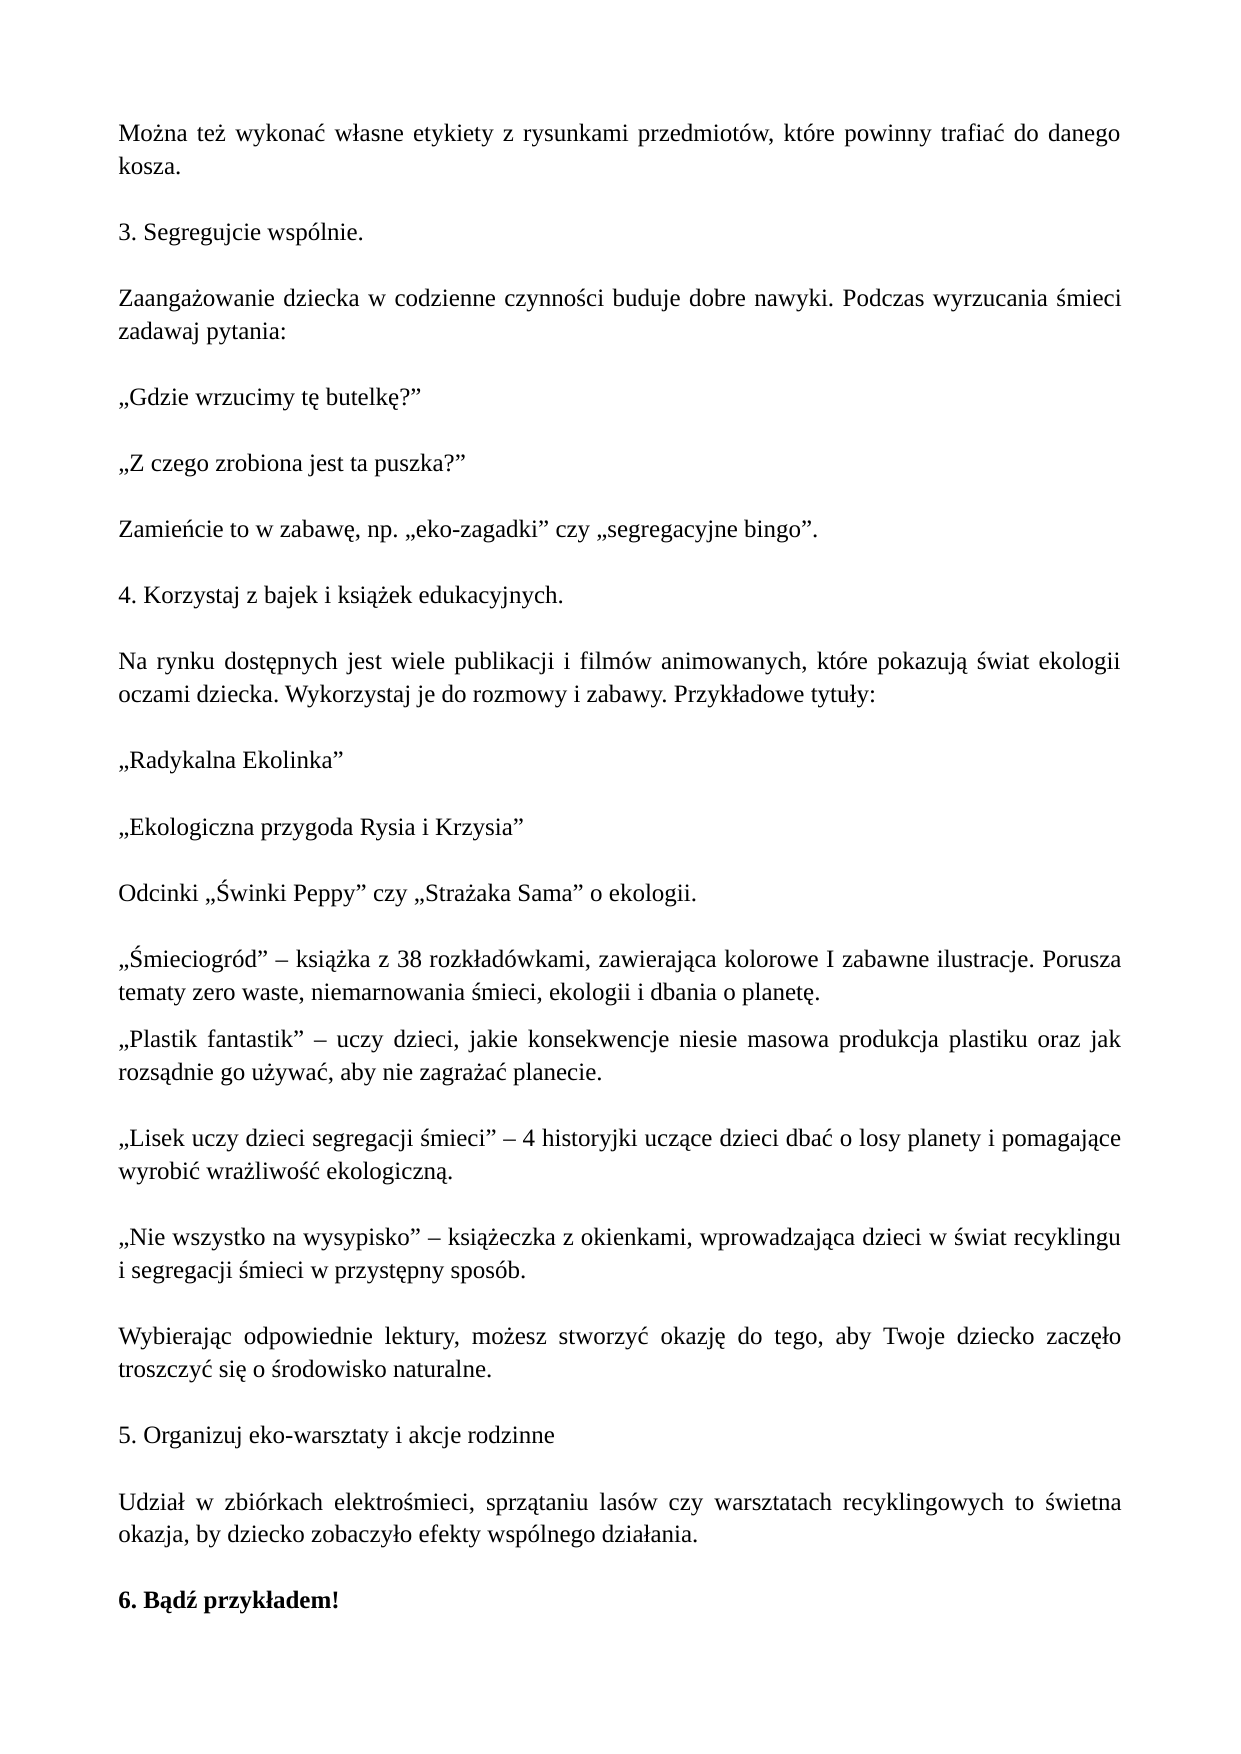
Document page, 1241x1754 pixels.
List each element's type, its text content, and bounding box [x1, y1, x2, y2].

text „Gdzie wrzucimy tę butelkę?” [118, 382, 1122, 411]
text Zaangażowanie dziecka w codzienne czynności buduje dobre nawyki. Podczas wyrzucania śmieci zadawaj pytania: [118, 283, 1122, 345]
text Udział w zbiórkach elektrośmieci, sprzątaniu lasów czy warsztatach recyklingowych to świetna okazja, by dziecko zobaczyło efekty wspólnego działania. [118, 1487, 1122, 1548]
text Na rynku dostępnych jest wiele publikacji i filmów animowanych, które pokazują świat ekologii oczami dziecka. Wykorzystaj je do rozmowy i zabawy. Przykładowe tytuły: [118, 646, 1122, 708]
text Zamieńcie to w zabawę, np. „eko-zagadki” czy „segregacyjne bingo”. [118, 514, 1122, 543]
text 5. Organizuj eko-warsztaty i akcje rodzinne [118, 1421, 1122, 1449]
text „Z czego zrobiona jest ta puszka?” [118, 448, 1122, 477]
text 4. Korzystaj z bajek i książek edukacyjnych. [118, 580, 1122, 609]
text Wybierając odpowiednie lektury, możesz stworzyć okazję do tego, aby Twoje dziecko zaczęło troszczyć się o środowisko naturalne. [118, 1321, 1122, 1383]
text „Ekologiczna przygoda Rysia i Krzysia” [118, 812, 1122, 840]
text „Lisek uczy dzieci segregacji śmieci” – 4 historyjki uczące dzieci dbać o losy planety i pomagające wyrobić wrażliwość ekologiczną. [118, 1123, 1122, 1185]
text „Plastik fantastik” – uczy dzieci, jakie konsekwencje niesie masowa produkcja plastiku oraz jak rozsądnie go używać, aby nie zagrażać planecie. [118, 1024, 1122, 1086]
text 6. Bądź przykładem! [118, 1586, 1122, 1614]
text „Nie wszystko na wysypisko” – książeczka z okienkami, wprowadzająca dzieci w świat recyklingu i segregacji śmieci w przystępny sposób. [118, 1222, 1122, 1284]
text „Radykalna Ekolinka” [118, 746, 1122, 774]
text Można też wykonać własne etykiety z rysunkami przedmiotów, które powinny trafiać do danego kosza. [118, 118, 1122, 180]
text Odcinki „Świnki Peppy” czy „Strażaka Sama” o ekologii. [118, 878, 1122, 906]
text 3. Segregujcie wspólnie. [118, 217, 1122, 246]
text „Śmieciogród” – książka z 38 rozkładówkami, zawierająca kolorowe I zabawne ilustracje. Porusza tematy zero waste, niemarnowania śmieci, ekologii i dbania o planetę. [118, 944, 1122, 1005]
